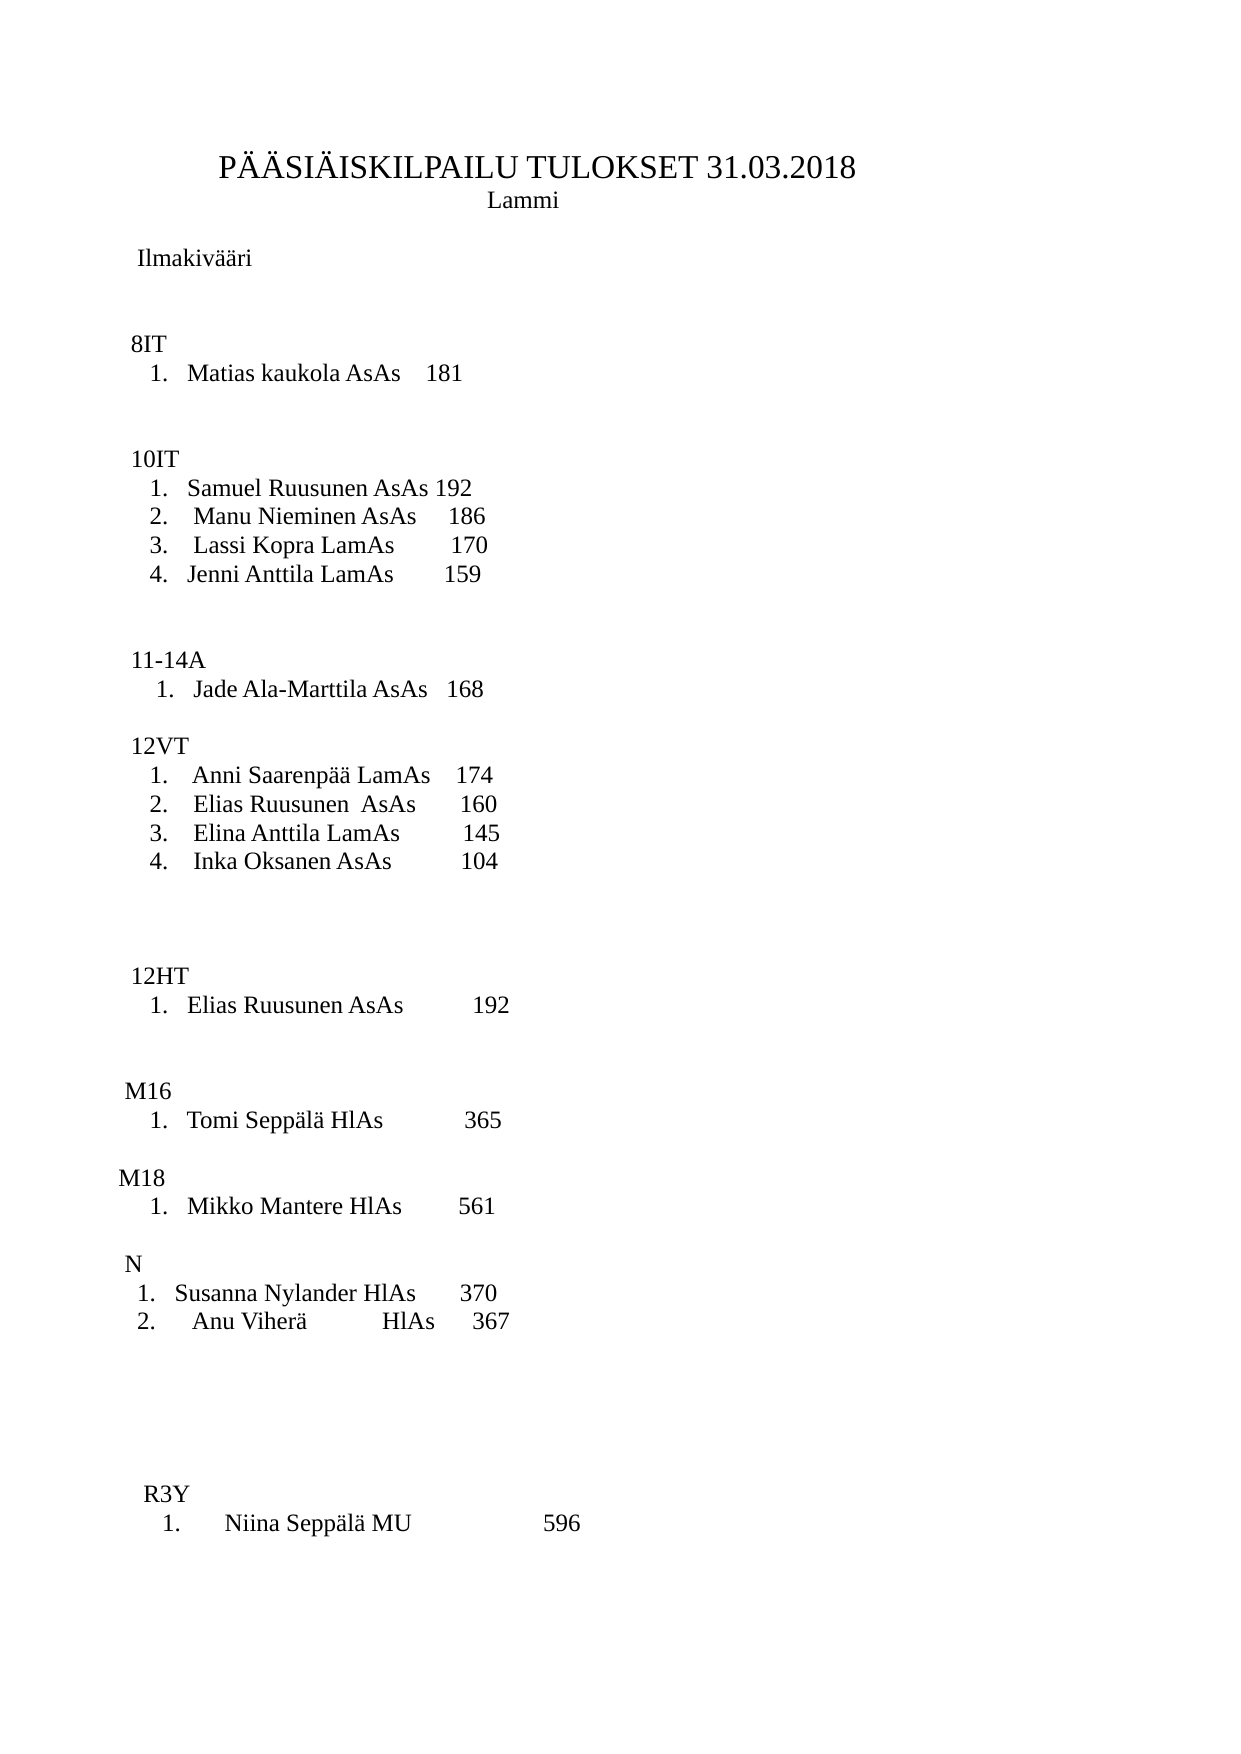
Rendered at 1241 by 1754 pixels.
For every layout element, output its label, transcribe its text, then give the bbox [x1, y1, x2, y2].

text 12VT [118, 731, 1122, 760]
text 1. Jade Ala-Marttila AsAs 168 [118, 674, 1122, 703]
text 1. Niina Seppälä MU 596 [118, 1508, 1122, 1536]
text 3. Elina Anttila LamAs 145 [118, 818, 1122, 846]
text 4. Jenni Anttila LamAs 159 [118, 559, 1122, 588]
text R3Y [118, 1479, 1122, 1508]
text N [118, 1249, 1122, 1278]
text 2. Elias Ruusunen AsAs 160 [118, 789, 1122, 818]
text Ilmakivääri [118, 243, 1122, 271]
text 1. Samuel Ruusunen AsAs 192 [118, 473, 1122, 501]
text PÄÄSIÄISKILPAILU TULOKSET 31.03.2018 [118, 147, 1122, 185]
text 2. Anu Viherä HlAs 367 [118, 1306, 1122, 1335]
text 1. Mikko Mantere HlAs 561 [118, 1191, 1122, 1220]
text M16 [118, 1076, 1122, 1105]
text M18 [118, 1163, 1122, 1191]
text 8IT [118, 329, 1122, 358]
text 11-14A [118, 645, 1122, 674]
text 1. Anni Saarenpää LamAs 174 [118, 760, 1122, 789]
text 3. Lassi Kopra LamAs 170 [118, 530, 1122, 559]
text 4. Inka Oksanen AsAs 104 [118, 846, 1122, 875]
text 12HT [118, 961, 1122, 990]
text 2. Manu Nieminen AsAs 186 [118, 501, 1122, 530]
text 1. Matias kaukola AsAs 181 [118, 358, 1122, 386]
text Lammi [118, 185, 1122, 214]
text 10IT [118, 444, 1122, 473]
text 1. Tomi Seppälä HlAs 365 [118, 1105, 1122, 1134]
text 1. Susanna Nylander HlAs 370 [118, 1278, 1122, 1306]
text 1. Elias Ruusunen AsAs 192 [118, 990, 1122, 1019]
